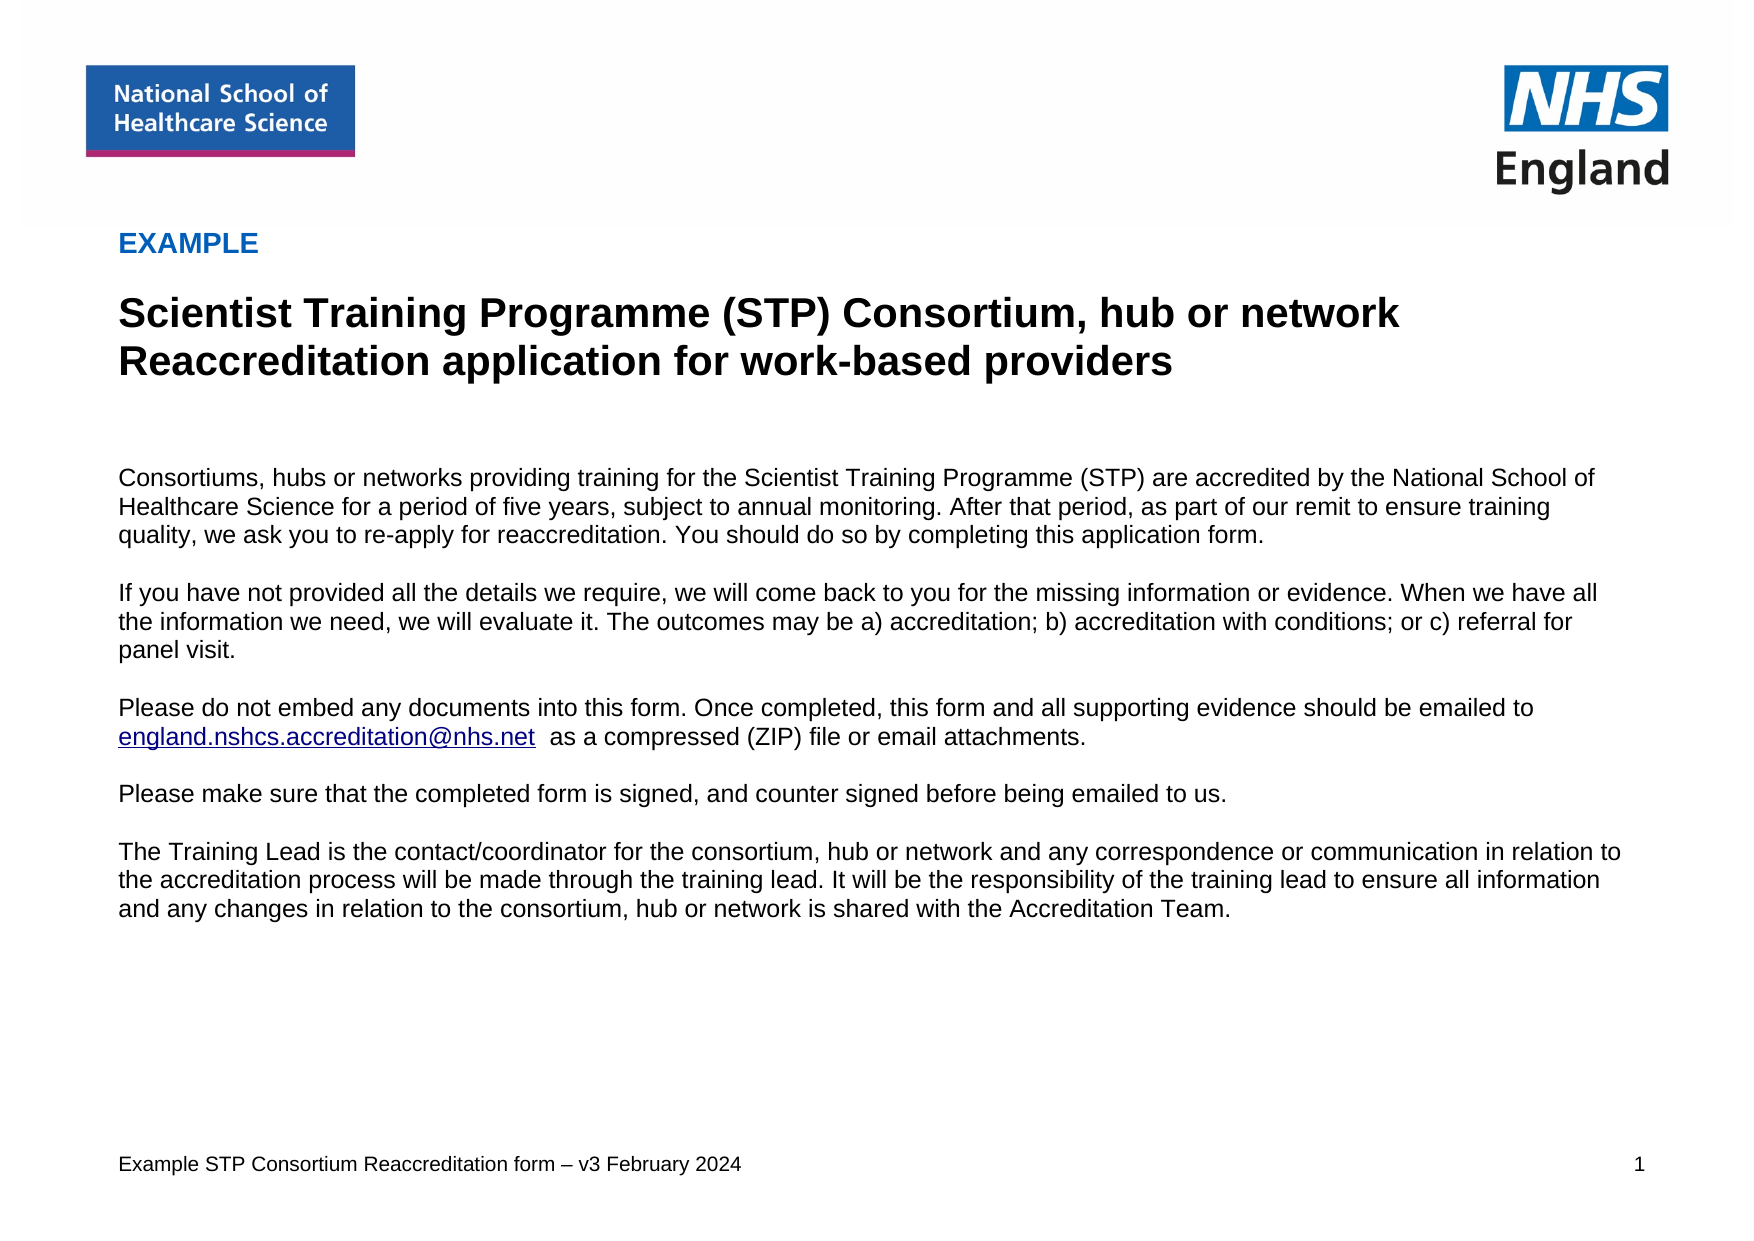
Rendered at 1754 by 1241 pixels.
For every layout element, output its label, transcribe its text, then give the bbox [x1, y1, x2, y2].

subtitle EXAMPLE [118, 227, 1636, 260]
text Please do not embed any documents into this form. Once completed, this form and all supporting evidence should be emailed to england.nshcs.accreditation@nhs.net as a compressed (ZIP) file or email attachments. [118, 693, 1636, 751]
text Consortiums, hubs or networks providing training for the Scientist Training Programme (STP) are accredited by the National School of Healthcare Science for a period of five years, subject to annual monitoring. After that period, as part of our remit to ensure training quality, we ask you to re-apply for reaccreditation. You should do so by completing this application form. [118, 463, 1636, 549]
text The Training Lead is the contact/coordinator for the consortium, hub or network and any correspondence or communication in relation to the accreditation process will be made through the training lead. It will be the responsibility of the training lead to ensure all information and any changes in relation to the consortium, hub or network is shared with the Accreditation Team. [118, 837, 1636, 923]
subtitle Scientist Training Programme (STP) Consortium, hub or network Reaccreditation application for work-based providers [118, 289, 1636, 385]
text If you have not provided all the details we require, we will come back to you for the missing information or evidence. When we have all the information we need, we will evaluate it. The outcomes may be a) accreditation; b) accreditation with conditions; or c) referral for panel visit. [118, 578, 1636, 664]
text Please make sure that the completed form is signed, and counter signed before being emailed to us. [118, 779, 1636, 808]
